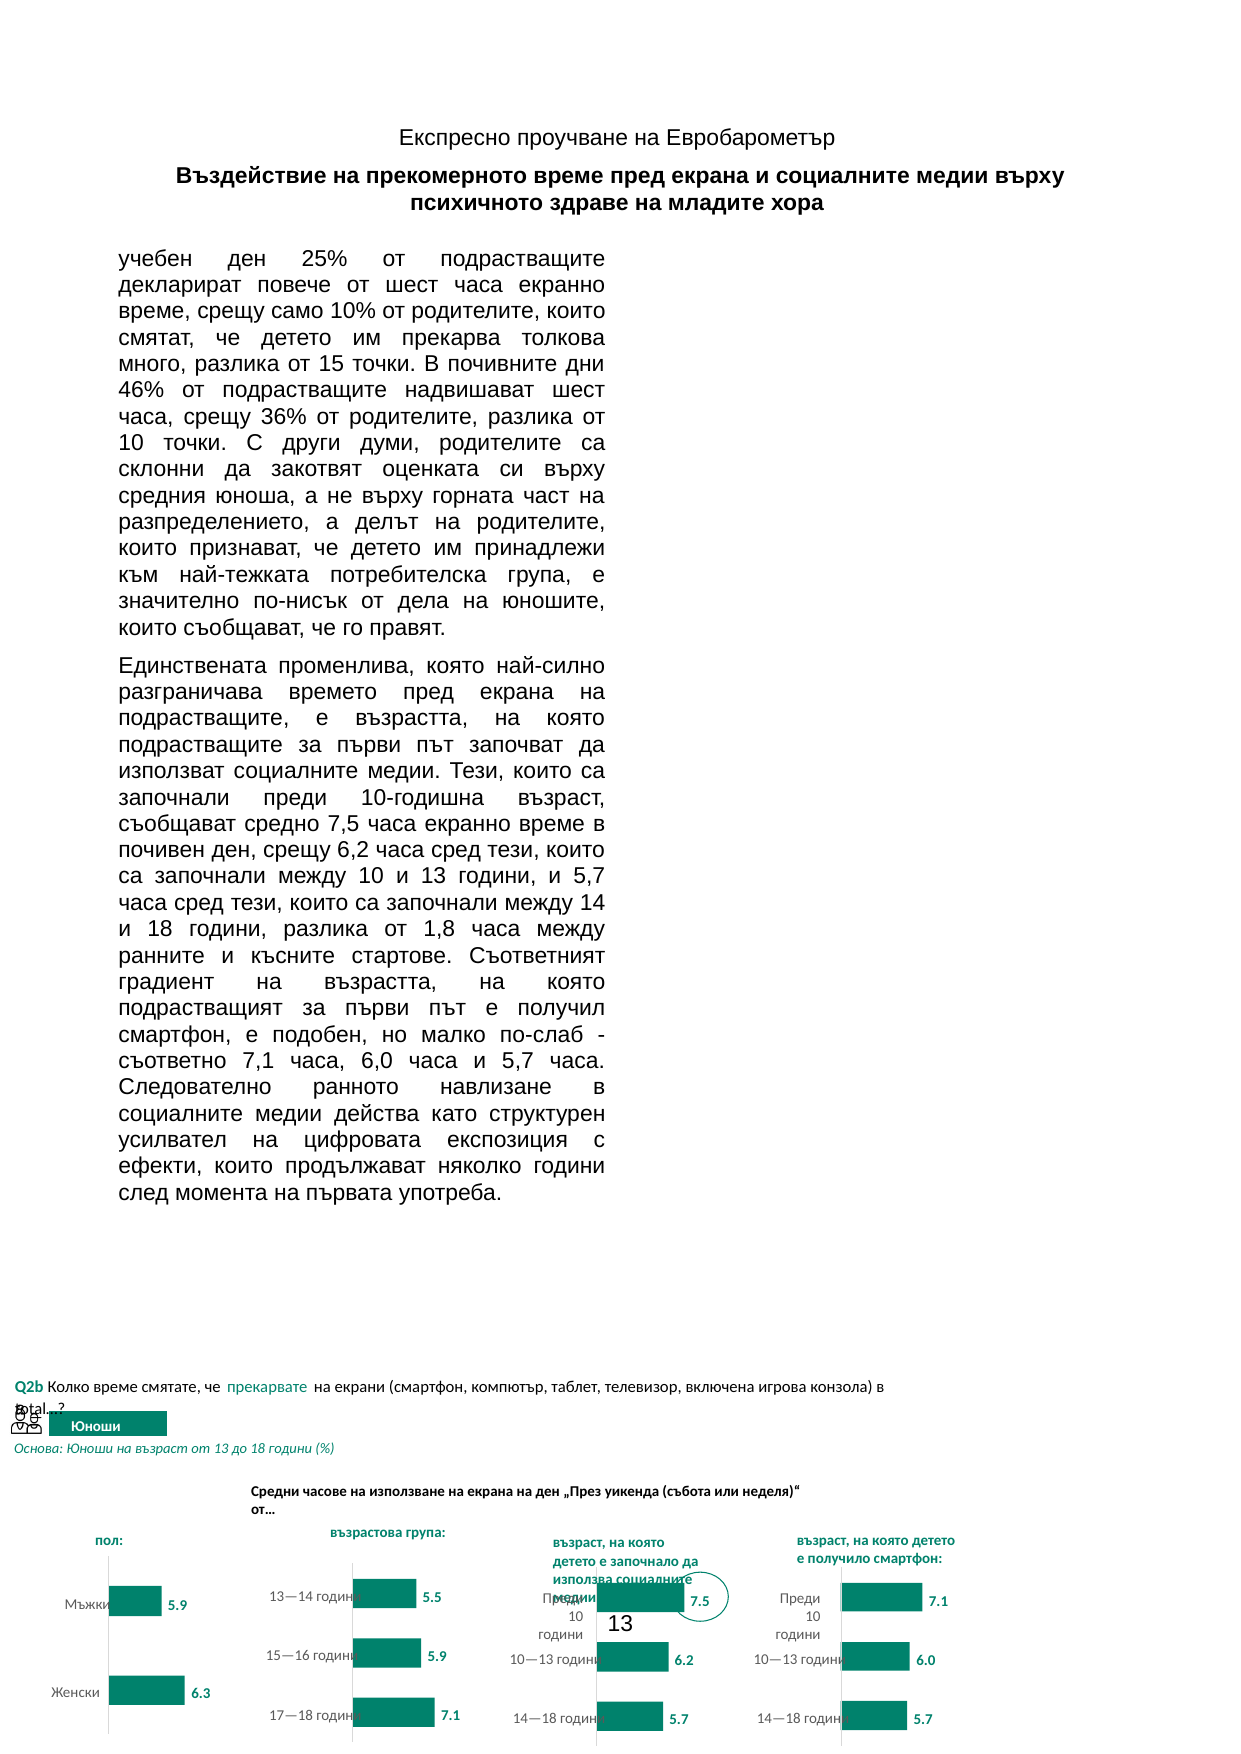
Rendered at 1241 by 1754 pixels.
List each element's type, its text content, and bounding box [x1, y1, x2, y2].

picture [9, 1402, 45, 1437]
text учебен ден 25% от подрастващите декларират повече от шест часа екранно време, срещу само 10% от родителите, които смятат, че детето им прекарва толкова много, разлика от 15 точки. В почивните дни 46% от подрастващите надвишават шест часа, срещу 36% от родителите, разлика от 10 точки. С други думи, родителите са склонни да закотвят оценката си върху средния юноша, а не върху горната част на разпределението, а делът на родителите, които признават, че детето им принадлежи към най-тежката потребителска група, е значително по-нисък от дела на юношите, които съобщават, че го правят. [118, 244, 605, 640]
text Единствената променлива, която най-силно разграничава времето пред екрана на подрастващите, е възрастта, на която подрастващите за първи път започват да използват социалните медии. Тези, които са започнали преди 10-годишна възраст, съобщават средно 7,5 часа екранно време в почивен ден, срещу 6,2 часа сред тези, които са започнали между 10 и 13 години, и 5,7 часа сред тези, които са започнали между 14 и 18 години, разлика от 1,8 часа между ранните и късните стартове. Съответният градиент на възрастта, на която подрастващият за първи път е получил смартфон, е подобен, но малко по-слаб - съответно 7,1 часа, 6,0 часа и 5,7 часа. Следователно ранното навлизане в социалните медии действа като структурен усилвател на цифровата експозиция с ефекти, които продължават няколко години след момента на първата употреба. [118, 652, 605, 1205]
